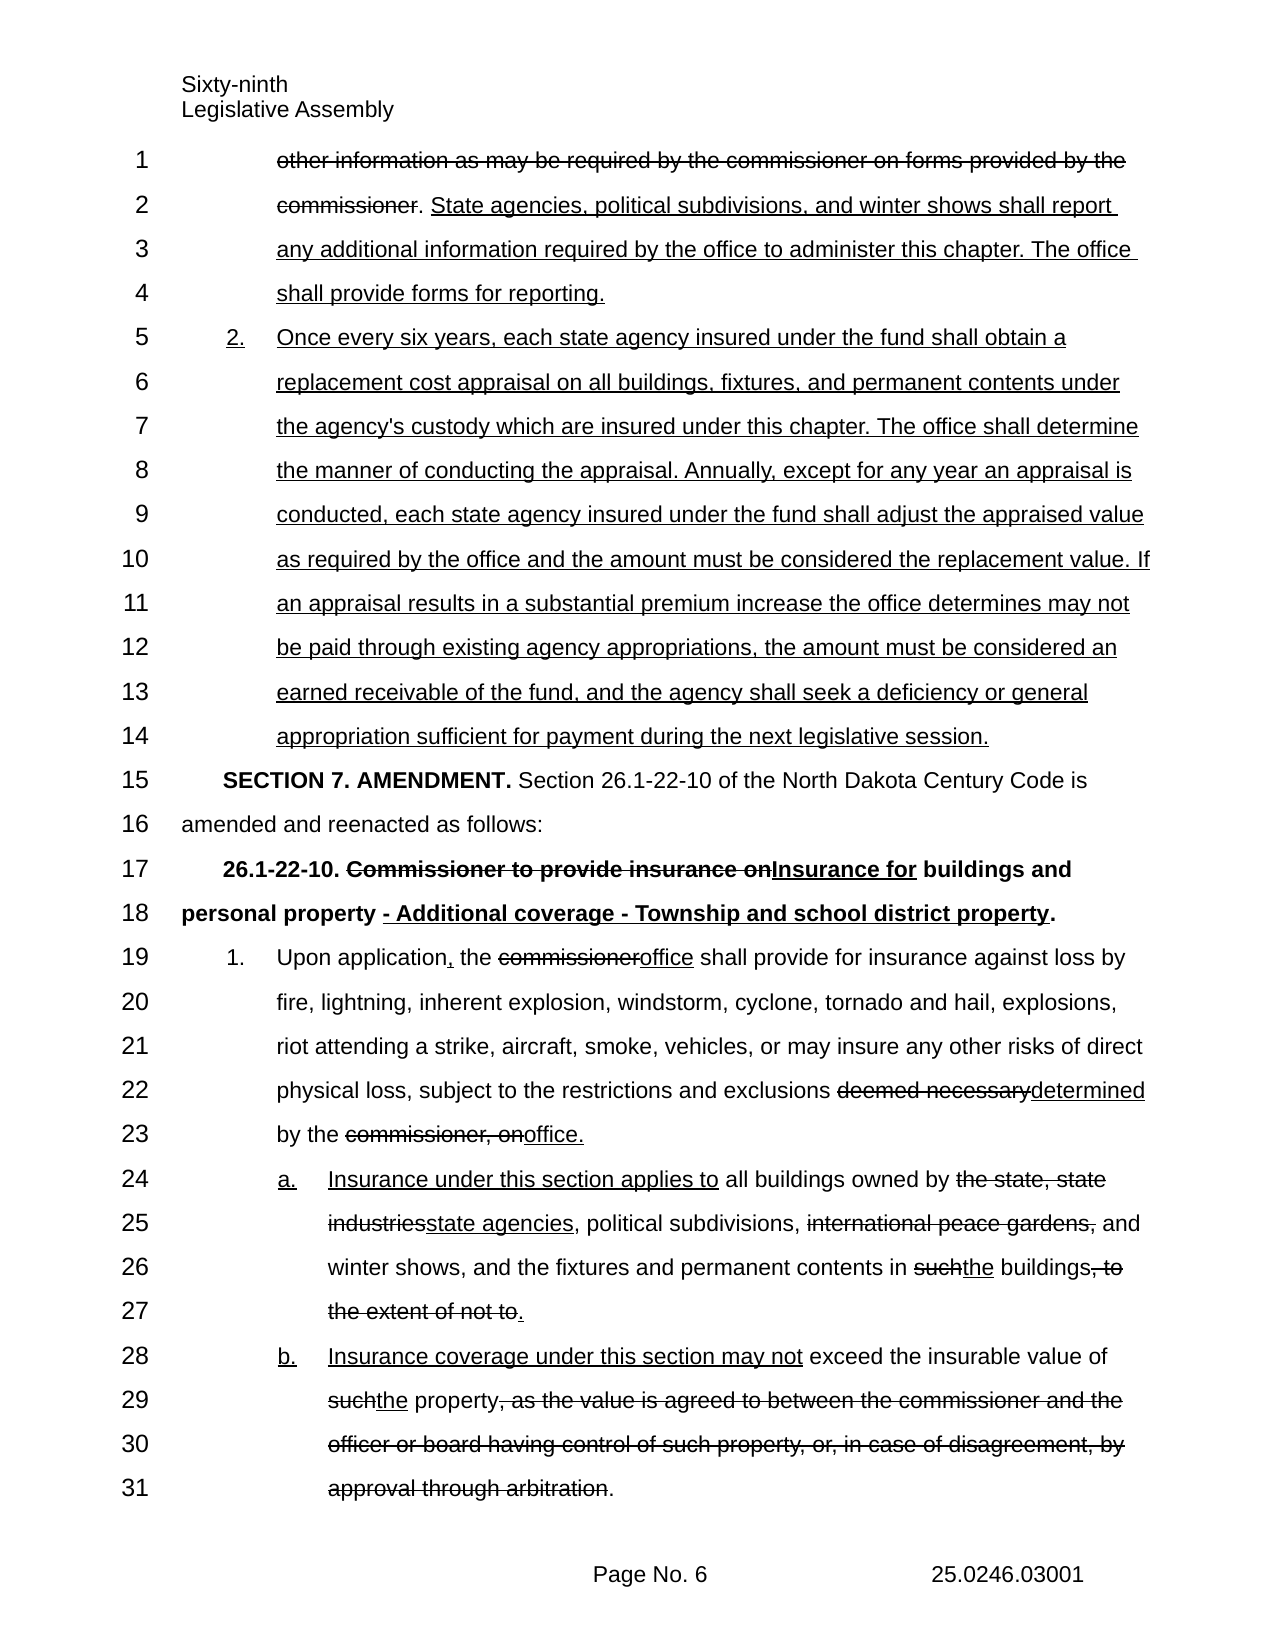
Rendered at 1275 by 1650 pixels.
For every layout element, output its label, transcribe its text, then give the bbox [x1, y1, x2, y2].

text a. Insurance under this section applies to all buildings owned by the state, state industriesstate agencies, political subdivisions, international peace gardens, and winter shows, and the fixtures and permanent contents in suchthe buildings, to the extent of not to. [181, 1152, 1154, 1329]
text b. Insurance coverage under this section may not exceed the insurable value of suchthe property, as the value is agreed to between the commissioner and the officer or board having control of such property, or, in case of disagreement, by approval through arbitration. [181, 1329, 1154, 1506]
text other information as may be required by the commissioner on forms provided by the commissioner. State agencies, political subdivisions, and winter shows shall report any additional information required by the office to administer this chapter. The office shall provide forms for reporting. [181, 133, 1154, 310]
subtitle 26.1‑22‑10. Commissioner to provide insurance onInsurance for buildings and personal property - Additional coverage - Township and school district property. [181, 842, 1154, 930]
text SECTION 7. AMENDMENT. Section 26.1‑22‑10 of the North Dakota Century Code is amended and reenacted as follows: [181, 753, 1154, 842]
text 2. Once every six years, each state agency insured under the fund shall obtain a replacement cost appraisal on all buildings, fixtures, and permanent contents under the agency's custody which are insured under this chapter. The office shall determine the manner of conducting the appraisal. Annually, except for any year an appraisal is conducted, each state agency insured under the fund shall adjust the appraised value as required by the office and the amount must be considered the replacement value. If an appraisal results in a substantial premium increase the office determines may not be paid through existing agency appropriations, the amount must be considered an earned receivable of the fund, and the agency shall seek a deficiency or general appropriation sufficient for payment during the next legislative session. [181, 310, 1154, 753]
text 1. Upon application, the commissioneroffice shall provide for insurance against loss by fire, lightning, inherent explosion, windstorm, cyclone, tornado and hail, explosions, riot attending a strike, aircraft, smoke, vehicles, or may insure any other risks of direct physical loss, subject to the restrictions and exclusions deemed necessarydetermined by the commissioner, onoffice. [181, 930, 1154, 1152]
